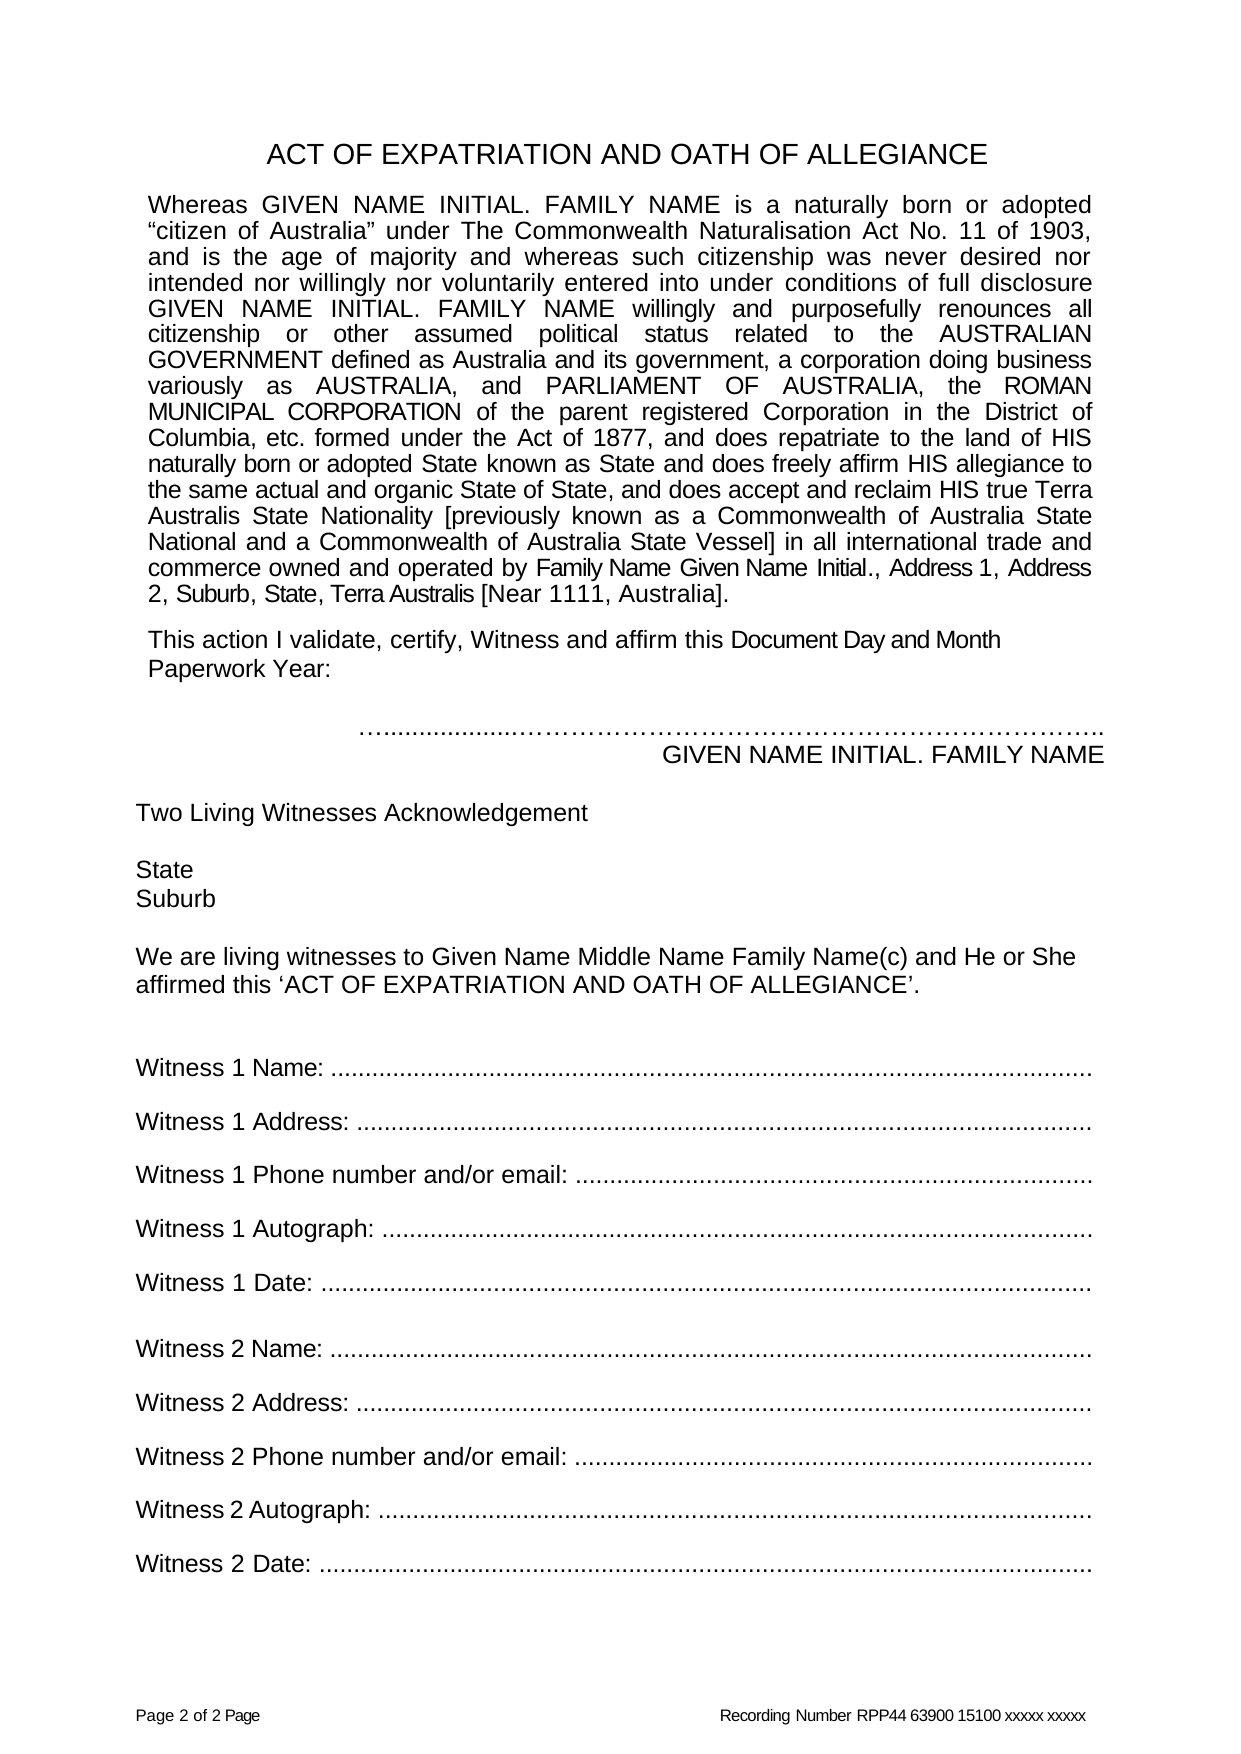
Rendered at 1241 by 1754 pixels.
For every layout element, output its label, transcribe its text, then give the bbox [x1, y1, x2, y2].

text Witness 1 Phone number and/or email: [135, 1160, 1093, 1189]
text Whereas Given Name Initial. Family Name is a naturally born or adopted “citizen of Australia” under The Commonwealth Naturalisation Act No. 11 of 1903, and is the age of majority and whereas such citizenship was never desired nor intended nor willingly nor voluntarily entered into under conditions of full disclosure Given Name Initial. Family Name willingly and purposefully renounces all citizenship or other assumed political status related to the AUSTRALIAN GOVERNMENT defined as Australia and its government, a corporation doing business variously as AUSTRALIA, and PARLIAMENT OF AUSTRALIA, the ROMAN MUNICIPAL CORPORATION of the parent registered Corporation in the District of Columbia, etc. formed under the Act of 1877, and does repatriate to the land of his naturally born or adopted State known as State and does freely affirm his allegiance to the same actual and organic State of State, and does accept and reclaim his true Terra Australis State Nationality [previously known as a Commonwealth of Australia State National and a Commonwealth of Australia State Vessel] in all international trade and commerce owned and operated by Family Name Given Name Initial., Address 1, Address 2, Suburb, State, Terra Australis [Near 1111, Australia]. [148, 193, 1093, 608]
text Witness 2 Address: [135, 1388, 1093, 1417]
text Witness 2 Date: [135, 1549, 1093, 1578]
text Witness 1 Date: [135, 1268, 1093, 1297]
text This action I validate, certify, Witness and affirm this Document Day and Month Paperwork Year: [148, 625, 1105, 683]
text Witness 2 Name: [135, 1334, 1093, 1363]
text Witness 2 Autograph: [135, 1495, 1093, 1524]
text Two Living Witnesses Acknowledgement [135, 798, 1105, 827]
text Given Name Initial. Family Name [135, 740, 1105, 769]
text Witness 2 Phone number and/or email: [135, 1442, 1093, 1470]
text …...................………………………………………………………….. [135, 712, 1105, 740]
text Suburb [135, 884, 1105, 913]
text We are living witnesses to Given Name Middle Name Family Name(c) and He or She affirmed this ‘ACT OF EXPATRIATION AND OATH OF ALLEGIANCE’. [135, 942, 1105, 999]
text Witness 1 Autograph: [135, 1214, 1093, 1243]
text Witness 1 Name: [135, 1053, 1093, 1082]
text Witness 1 Address: [135, 1107, 1093, 1135]
text State [135, 855, 1105, 884]
title ACT OF EXPATRIATION AND OATH OF ALLEGIANCE [150, 137, 1105, 171]
